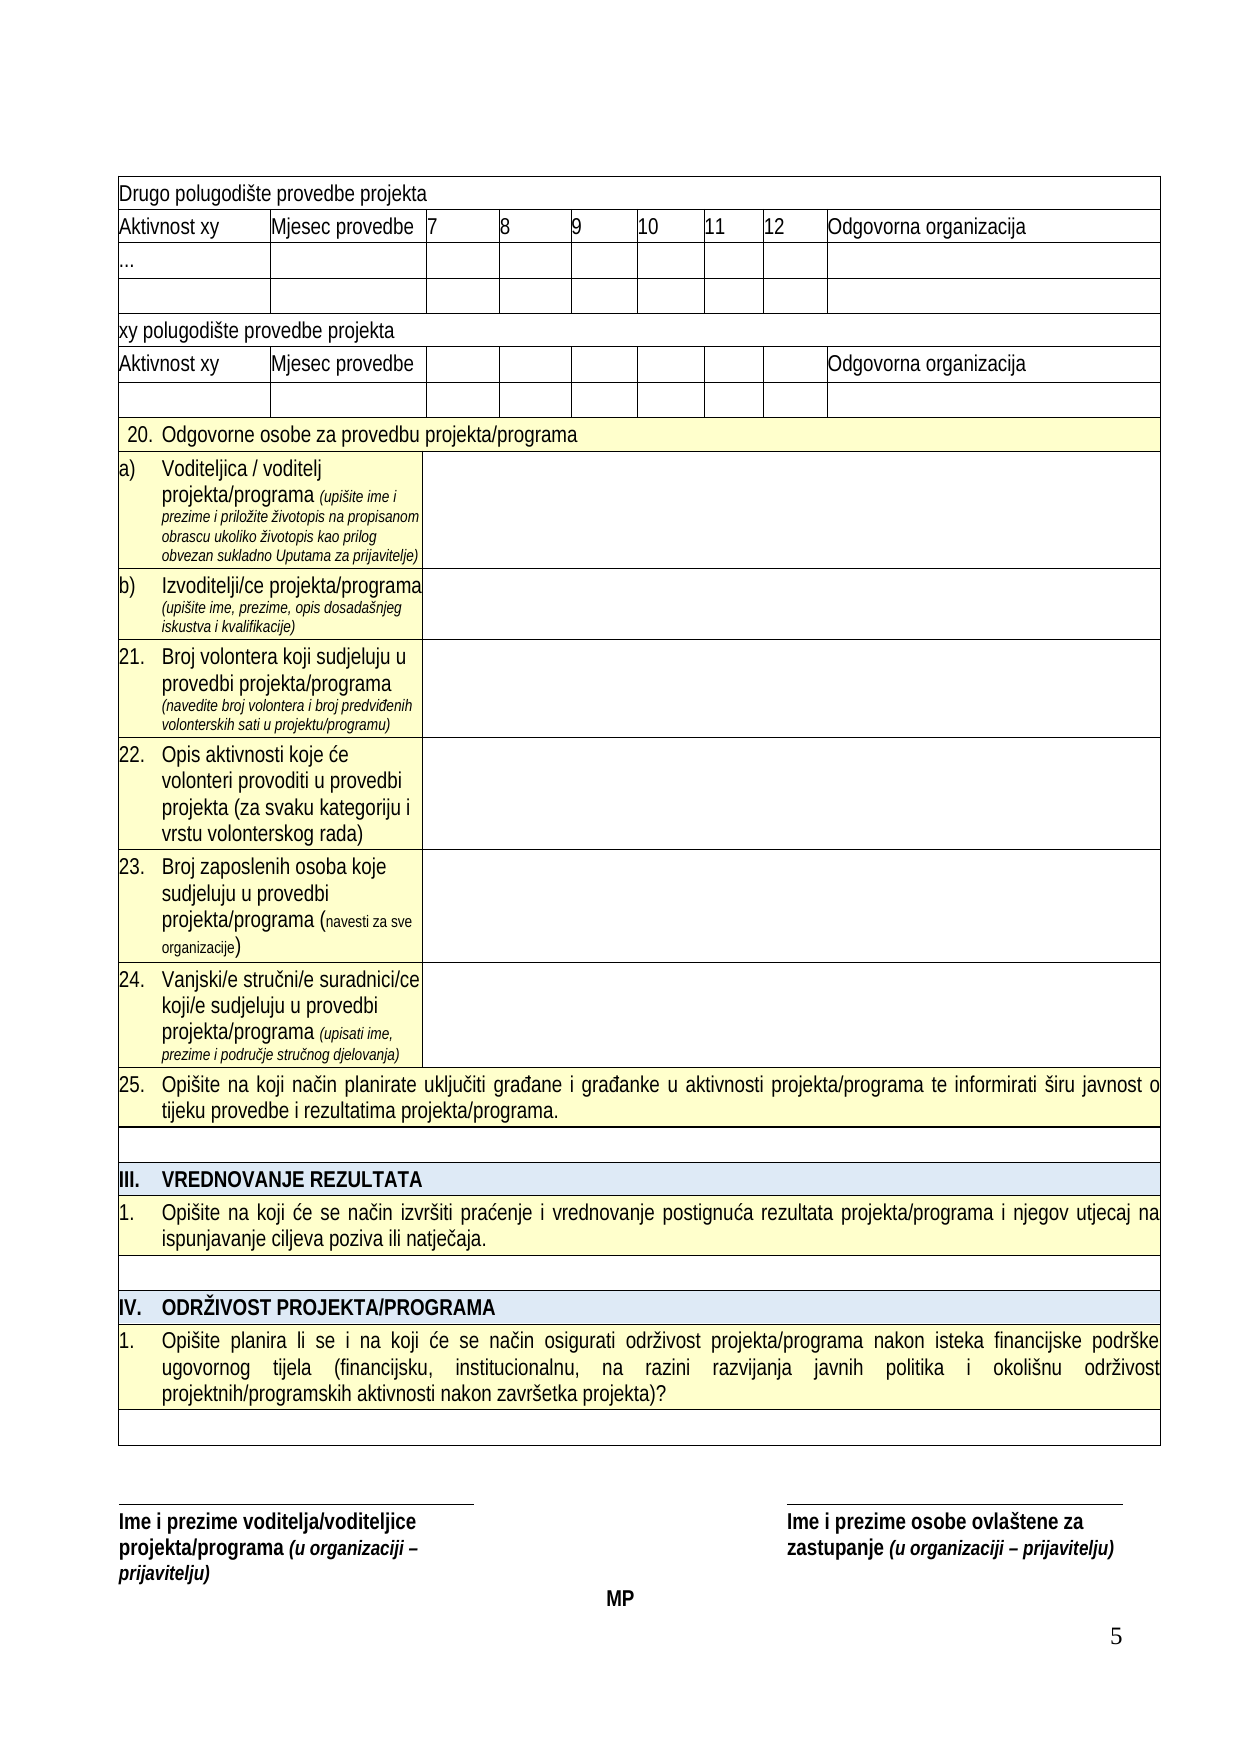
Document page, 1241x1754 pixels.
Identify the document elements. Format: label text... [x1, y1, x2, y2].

table_cell [423, 738, 1160, 849]
table_cell [474, 1504, 787, 1584]
table_cell ODRŽIVOST PROJEKTA/PROGRAMA [162, 1291, 1160, 1323]
table_cell [271, 383, 426, 417]
table_cell [764, 347, 827, 382]
table_cell VREDNOVANJE REZULTATA [162, 1163, 1160, 1195]
table_cell [638, 243, 704, 277]
table_cell [500, 279, 571, 313]
table_cell xy polugodište provedbe projekta [119, 314, 1160, 346]
table_cell Mjesec provedbe [271, 210, 426, 242]
table_cell [271, 279, 426, 313]
table_cell [638, 383, 704, 417]
table_cell [500, 243, 571, 277]
table_cell [119, 1256, 1160, 1290]
table_cell [119, 279, 270, 313]
table_header [787, 1472, 1123, 1504]
table_cell [828, 279, 1160, 313]
table_cell 22. [119, 738, 162, 849]
table_cell 1. [119, 1196, 162, 1255]
table_cell [572, 347, 637, 382]
table_cell [423, 963, 1160, 1067]
table_cell [423, 569, 1160, 639]
table_cell [705, 279, 763, 313]
table_cell [705, 347, 763, 382]
table_cell Odgovorna organizacija [828, 210, 1160, 242]
table_cell Odgovorne osobe za provedbu projekta/programa [162, 418, 1160, 451]
table_cell 11 [705, 210, 763, 242]
table_cell IV. [119, 1291, 162, 1323]
table_cell [119, 1128, 1160, 1162]
table_cell [572, 243, 637, 277]
table_cell [427, 279, 499, 313]
table_cell ... [119, 243, 270, 277]
table_cell 10 [638, 210, 704, 242]
table_cell 21. [119, 640, 162, 737]
table_cell Aktivnost xy [119, 347, 270, 382]
table_cell Ime i prezime osobe ovlaštene za zastupanje (u organizaciji – prijavitelju) [787, 1505, 1123, 1584]
table_cell Opišite planira li se i na koji će se način osigurati održivost projekta/programa nakon isteka financijske podrške ugovornog tijela (financijsku, institucionalnu, na razini razvijanja javnih politika i okolišnu održivost projektnih/programskih aktivnosti nakon završetka projekta)? [162, 1325, 1160, 1409]
table_cell [423, 850, 1160, 962]
table_cell 8 [500, 210, 571, 242]
table_cell 1. [119, 1325, 162, 1409]
table_cell [572, 279, 637, 313]
table_cell [500, 383, 571, 417]
table_cell 9 [572, 210, 637, 242]
table_cell Odgovorna organizacija [828, 347, 1160, 382]
table_header [119, 1472, 474, 1504]
table_cell Ime i prezime voditelja/voditeljice projekta/programa (u organizaciji – prijavitelju) [119, 1505, 474, 1584]
table_cell [705, 383, 763, 417]
table_cell [764, 243, 827, 277]
table_cell Opis aktivnosti koje će volonteri provoditi u provedbi projekta (za svaku kategoriju i vrstu volonterskog rada) [162, 738, 422, 849]
table_cell III. [119, 1163, 162, 1195]
table_cell [427, 243, 499, 277]
table_cell Broj zaposlenih osoba koje sudjeluju u provedbi projekta/programa (navesti za sve organizacije) [162, 850, 422, 962]
table_cell 12 [764, 210, 827, 242]
table_cell a) [119, 452, 162, 568]
table_cell 20. [119, 418, 162, 451]
text MP [118, 1584, 1122, 1611]
table_cell [638, 279, 704, 313]
table_cell [764, 383, 827, 417]
table_cell Izvoditelji/ce projekta/programa (upišite ime, prezime, opis dosadašnjeg iskustva i kvalifikacije) [162, 569, 422, 639]
table_cell [764, 279, 827, 313]
table_cell [423, 452, 1160, 568]
table_cell Drugo polugodište provedbe projekta [119, 177, 1160, 209]
table_cell 25. [119, 1068, 162, 1126]
table_cell 7 [427, 210, 499, 242]
table_cell [828, 383, 1160, 417]
table_cell Opišite na koji će se način izvršiti praćenje i vrednovanje postignuća rezultata projekta/programa i njegov utjecaj na ispunjavanje ciljeva poziva ili natječaja. [162, 1196, 1160, 1255]
table_cell [119, 383, 270, 417]
table_cell 23. [119, 850, 162, 962]
table_cell b) [119, 569, 162, 639]
table_cell Broj volontera koji sudjeluju u provedbi projekta/programa (navedite broj volontera i broj predviđenih volonterskih sati u projektu/programu) [162, 640, 422, 737]
table_cell Voditeljica / voditelj projekta/programa (upišite ime i prezime i priložite životopis na propisanom obrascu ukoliko životopis kao prilog obvezan sukladno Uputama za prijavitelje) [162, 452, 422, 568]
table_cell [271, 243, 426, 277]
table_cell [705, 243, 763, 277]
table_cell [427, 347, 499, 382]
table_cell [500, 347, 571, 382]
table_cell Opišite na koji način planirate uključiti građane i građanke u aktivnosti projekta/programa te informirati širu javnost o tijeku provedbe i rezultatima projekta/programa. [162, 1068, 1160, 1126]
table_cell [427, 383, 499, 417]
table_cell Mjesec provedbe [271, 347, 426, 382]
table_cell [119, 1410, 1160, 1445]
table_cell 24. [119, 963, 162, 1067]
table_cell [828, 243, 1160, 277]
table_cell [572, 383, 637, 417]
table_cell [423, 640, 1160, 737]
table_cell Aktivnost xy [119, 210, 270, 242]
table_header [474, 1472, 787, 1504]
table_cell Vanjski/e stručni/e suradnici/ce koji/e sudjeluju u provedbi projekta/programa (upisati ime, prezime i područje stručnog djelovanja) [162, 963, 422, 1067]
table_cell [638, 347, 704, 382]
